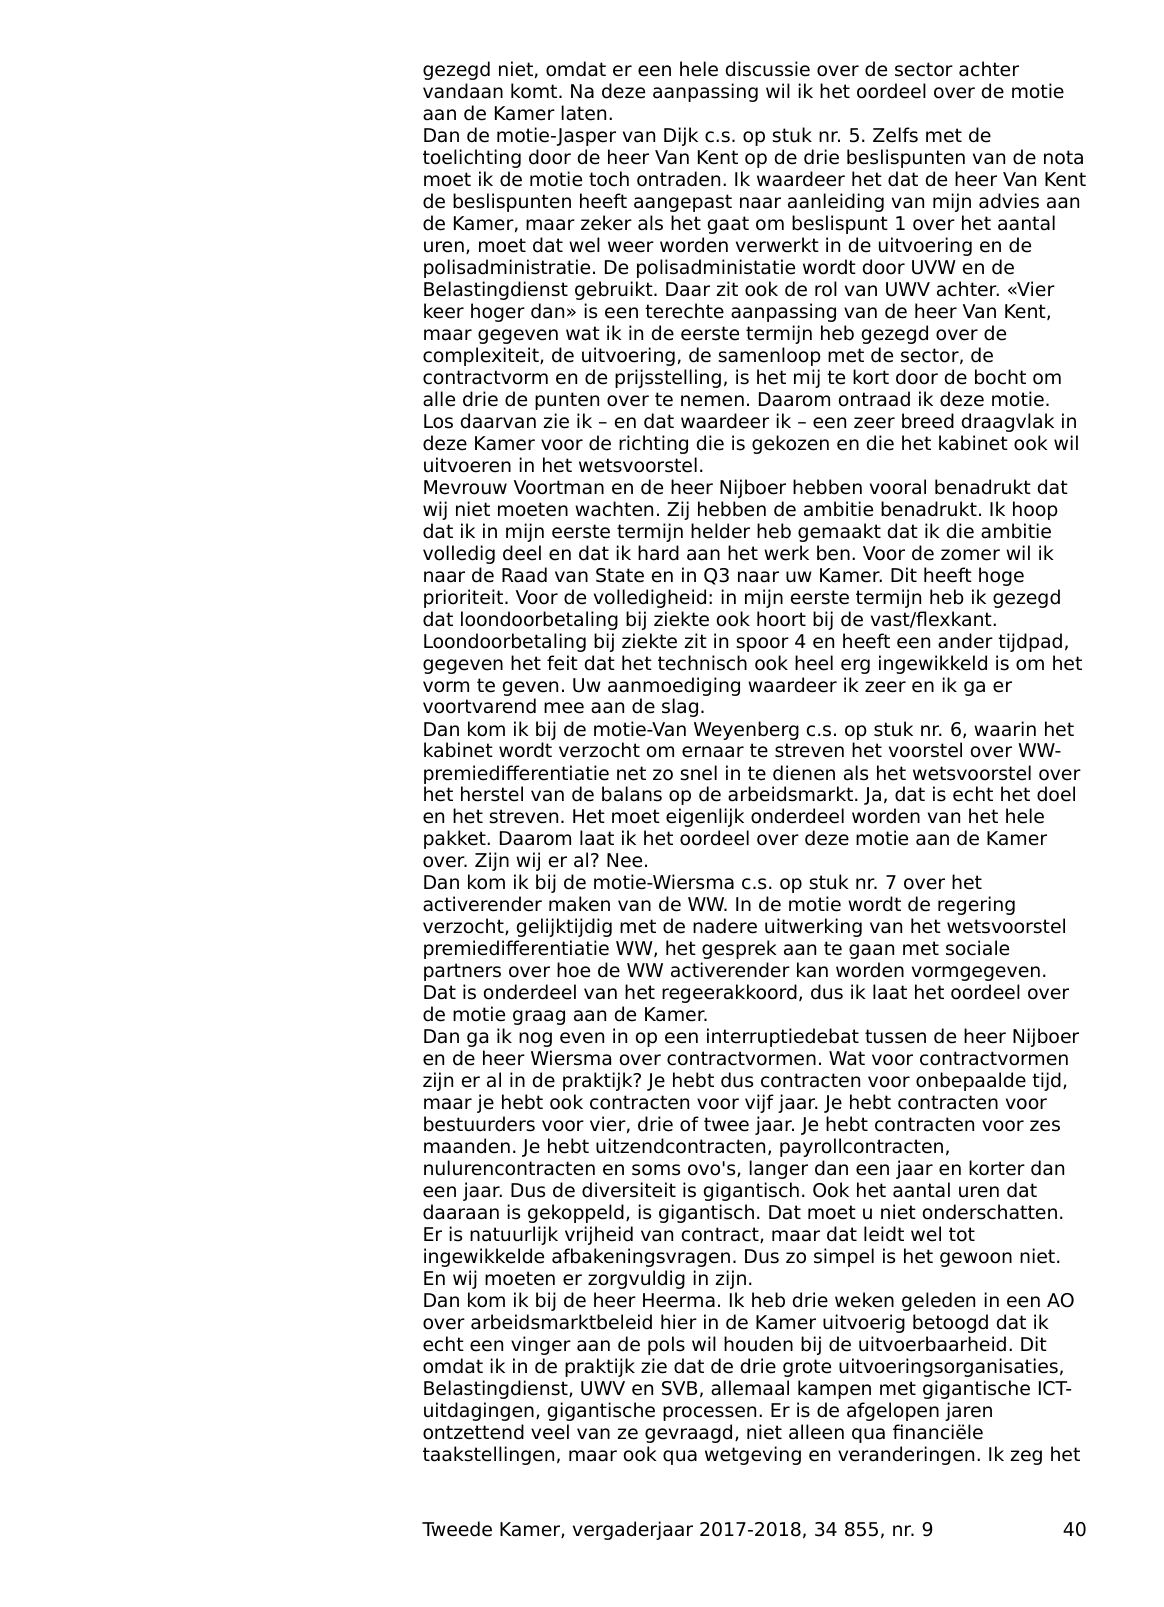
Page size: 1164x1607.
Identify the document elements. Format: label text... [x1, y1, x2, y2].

text Dan kom ik bij de motie-Van Weyenberg c.s. op stuk nr. 6, waarin het kabinet wordt verzocht om ernaar te streven het voorstel over WW-premiedifferentiatie net zo snel in te dienen als het wetsvoorstel over het herstel van de balans op de arbeidsmarkt. Ja, dat is echt het doel en het streven. Het moet eigenlijk onderdeel worden van het hele pakket. Daarom laat ik het oordeel over deze motie aan de Kamer over. Zijn wij er al? Nee. [422, 718, 1087, 872]
text Dan de motie-Jasper van Dijk c.s. op stuk nr. 5. Zelfs met de toelichting door de heer Van Kent op de drie beslispunten van de nota moet ik de motie toch ontraden. Ik waardeer het dat de heer Van Kent de beslispunten heeft aangepast naar aanleiding van mijn advies aan de Kamer, maar zeker als het gaat om beslispunt 1 over het aantal uren, moet dat wel weer worden verwerkt in de uitvoering en de polisadministratie. De polisadministatie wordt door UVW en de Belastingdienst gebruikt. Daar zit ook de rol van UWV achter. «Vier keer hoger dan» is een terechte aanpassing van de heer Van Kent, maar gegeven wat ik in de eerste termijn heb gezegd over de complexiteit, de uitvoering, de samenloop met de sector, de contractvorm en de prijsstelling, is het mij te kort door de bocht om alle drie de punten over te nemen. Daarom ontraad ik deze motie. [422, 125, 1087, 411]
text Dan ga ik nog even in op een interruptiedebat tussen de heer Nijboer en de heer Wiersma over contractvormen. Wat voor contractvormen zijn er al in de praktijk? Je hebt dus contracten voor onbepaalde tijd, maar je hebt ook contracten voor vijf jaar. Je hebt contracten voor bestuurders voor vier, drie of twee jaar. Je hebt contracten voor zes maanden. Je hebt uitzendcontracten, payrollcontracten, nulurencontracten en soms ovo's, langer dan een jaar en korter dan een jaar. Dus de diversiteit is gigantisch. Ook het aantal uren dat daaraan is gekoppeld, is gigantisch. Dat moet u niet onderschatten. Er is natuurlijk vrijheid van contract, maar dat leidt wel tot ingewikkelde afbakeningsvragen. Dus zo simpel is het gewoon niet. En wij moeten er zorgvuldig in zijn. [422, 1026, 1087, 1290]
text Dan kom ik bij de motie-Wiersma c.s. op stuk nr. 7 over het activerender maken van de WW. In de motie wordt de regering verzocht, gelijktijdig met de nadere uitwerking van het wetsvoorstel premiedifferentiatie WW, het gesprek aan te gaan met sociale partners over hoe de WW activerender kan worden vormgegeven. Dat is onderdeel van het regeerakkoord, dus ik laat het oordeel over de motie graag aan de Kamer. [422, 872, 1087, 1026]
text Mevrouw Voortman en de heer Nijboer hebben vooral benadrukt dat wij niet moeten wachten. Zij hebben de ambitie benadrukt. Ik hoop dat ik in mijn eerste termijn helder heb gemaakt dat ik die ambitie volledig deel en dat ik hard aan het werk ben. Voor de zomer wil ik naar de Raad van State en in Q3 naar uw Kamer. Dit heeft hoge prioriteit. Voor de volledigheid: in mijn eerste termijn heb ik gezegd dat loondoorbetaling bij ziekte ook hoort bij de vast/flexkant. Loondoorbetaling bij ziekte zit in spoor 4 en heeft een ander tijdpad, gegeven het feit dat het technisch ook heel erg ingewikkeld is om het vorm te geven. Uw aanmoediging waardeer ik zeer en ik ga er voortvarend mee aan de slag. [422, 477, 1087, 718]
text gezegd niet, omdat er een hele discussie over de sector achter vandaan komt. Na deze aanpassing wil ik het oordeel over de motie aan de Kamer laten. [422, 59, 1087, 125]
text Dan kom ik bij de heer Heerma. Ik heb drie weken geleden in een AO over arbeidsmarktbeleid hier in de Kamer uitvoerig betoogd dat ik echt een vinger aan de pols wil houden bij de uitvoerbaarheid. Dit omdat ik in de praktijk zie dat de drie grote uitvoeringsorganisaties, Belastingdienst, UWV en SVB, allemaal kampen met gigantische ICT-uitdagingen, gigantische processen. Er is de afgelopen jaren ontzettend veel van ze gevraagd, niet alleen qua financiële taakstellingen, maar ook qua wetgeving en veranderingen. Ik zeg het [422, 1290, 1087, 1466]
text Los daarvan zie ik – en dat waardeer ik – een zeer breed draagvlak in deze Kamer voor de richting die is gekozen en die het kabinet ook wil uitvoeren in het wetsvoorstel. [422, 411, 1087, 477]
